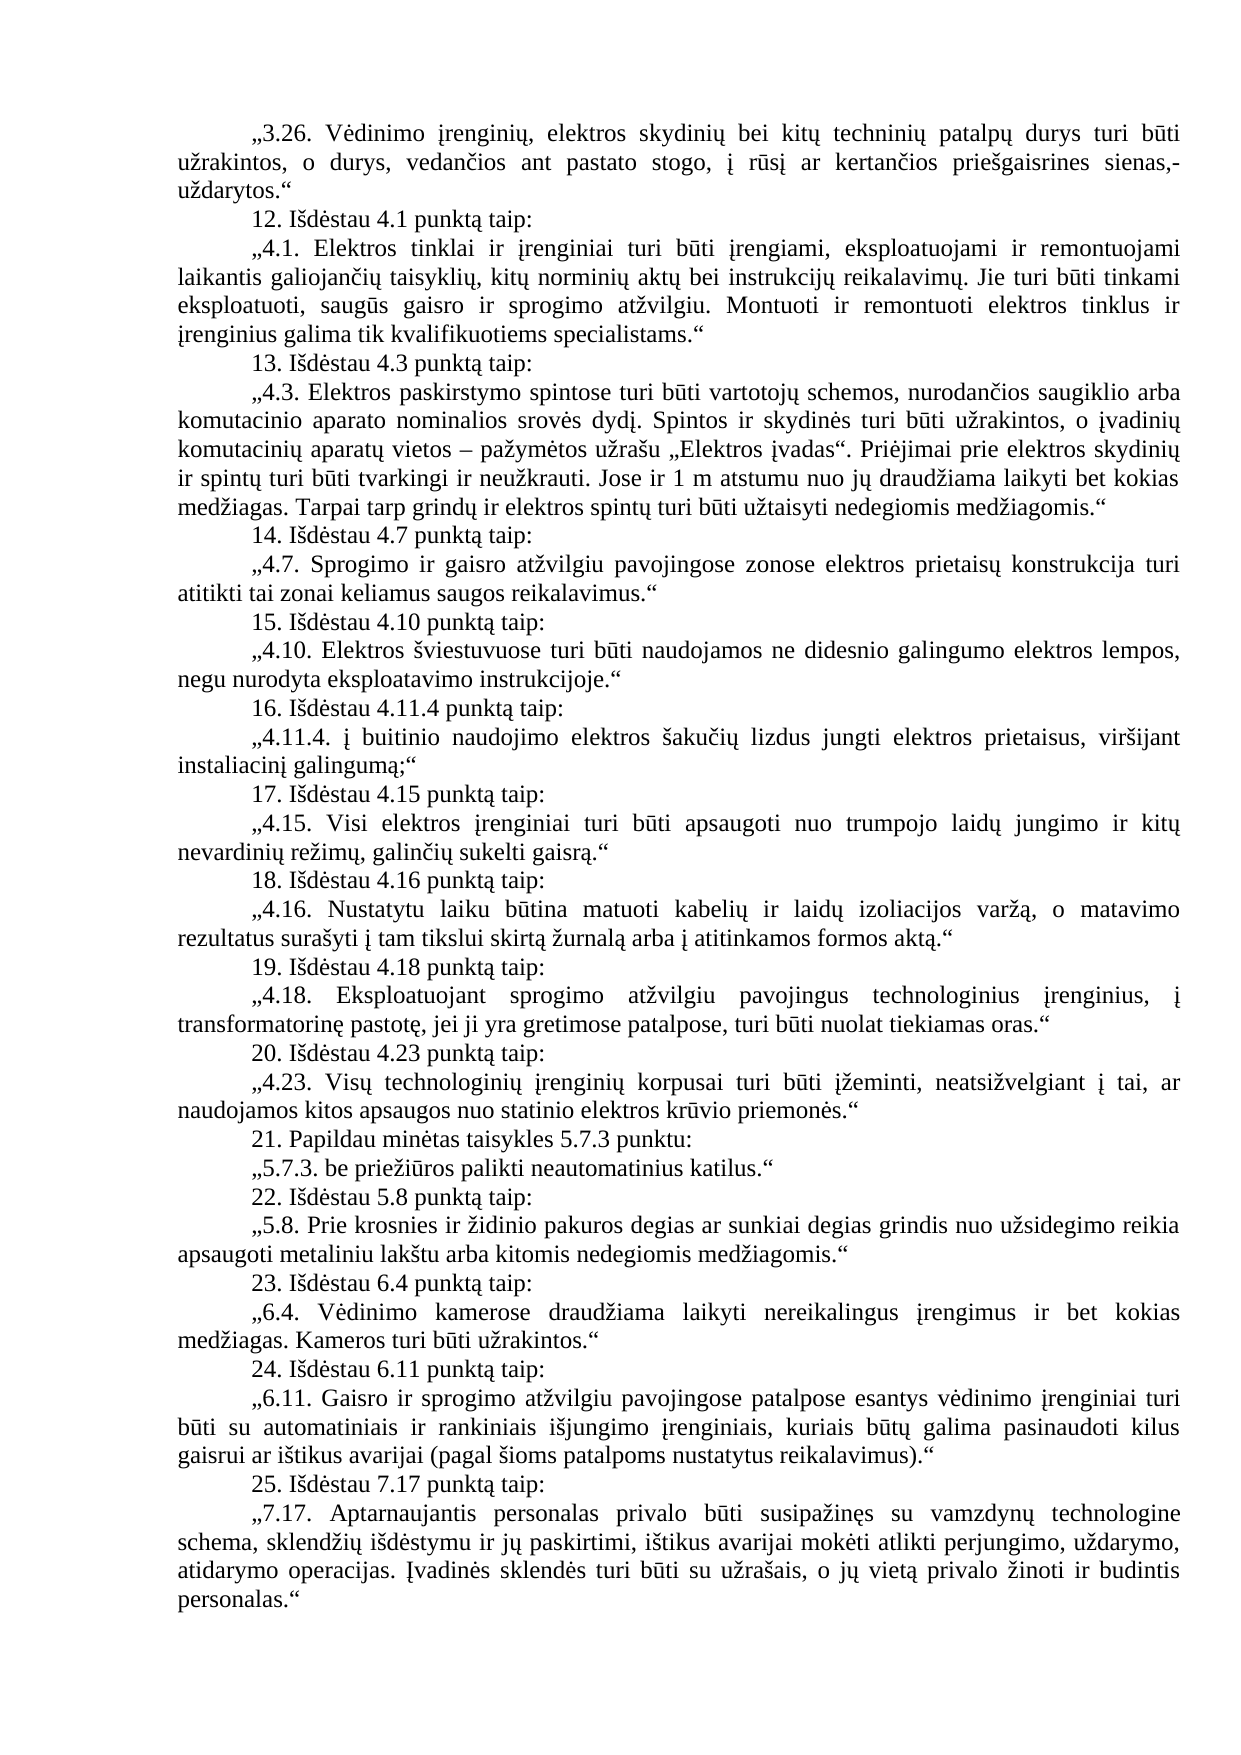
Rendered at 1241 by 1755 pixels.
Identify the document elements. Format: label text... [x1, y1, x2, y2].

text 18. Išdėstau 4.16 punktą taip: [177, 866, 1181, 894]
text 20. Išdėstau 4.23 punktą taip: [177, 1038, 1181, 1067]
text „4.10. Elektros šviestuvuose turi būti naudojamos ne didesnio galingumo elektros lempos, negu nurodyta eksploatavimo instrukcijoje.“ [177, 636, 1181, 693]
text „6.11. Gaisro ir sprogimo atžvilgiu pavojingose patalpose esantys vėdinimo įrenginiai turi būti su automatiniais ir rankiniais išjungimo įrenginiais, kuriais būtų galima pasinaudoti kilus gaisrui ar ištikus avarijai (pagal šioms patalpoms nustatytus reikalavimus).“ [177, 1383, 1181, 1469]
text 24. Išdėstau 6.11 punktą taip: [177, 1354, 1181, 1383]
text „4.15. Visi elektros įrenginiai turi būti apsaugoti nuo trumpojo laidų jungimo ir kitų nevardinių režimų, galinčių sukelti gaisrą.“ [177, 808, 1181, 866]
text 16. Išdėstau 4.11.4 punktą taip: [177, 693, 1181, 722]
text „5.7.3. be priežiūros palikti neautomatinius katilus.“ [177, 1153, 1181, 1182]
text 25. Išdėstau 7.17 punktą taip: [177, 1469, 1181, 1498]
text 23. Išdėstau 6.4 punktą taip: [177, 1268, 1181, 1297]
text 14. Išdėstau 4.7 punktą taip: [177, 521, 1181, 549]
text 21. Papildau minėtas taisykles 5.7.3 punktu: [177, 1124, 1181, 1153]
text 12. Išdėstau 4.1 punktą taip: [177, 204, 1181, 233]
text 13. Išdėstau 4.3 punktą taip: [177, 348, 1181, 377]
text 19. Išdėstau 4.18 punktą taip: [177, 952, 1181, 981]
text „6.4. Vėdinimo kamerose draudžiama laikyti nereikalingus įrengimus ir bet kokias medžiagas. Kameros turi būti užrakintos.“ [177, 1297, 1181, 1354]
text „4.3. Elektros paskirstymo spintose turi būti vartotojų schemos, nurodančios saugiklio arba komutacinio aparato nominalios srovės dydį. Spintos ir skydinės turi būti užrakintos, o įvadinių komutacinių aparatų vietos – pažymėtos užrašu „Elektros įvadas“. Priėjimai prie elektros skydinių ir spintų turi būti tvarkingi ir neužkrauti. Jose ir 1 m atstumu nuo jų draudžiama laikyti bet kokias medžiagas. Tarpai tarp grindų ir elektros spintų turi būti užtaisyti nedegiomis medžiagomis.“ [177, 377, 1181, 521]
text „4.16. Nustatytu laiku būtina matuoti kabelių ir laidų izoliacijos varžą, o matavimo rezultatus surašyti į tam tikslui skirtą žurnalą arba į atitinkamos formos aktą.“ [177, 894, 1181, 952]
text „5.8. Prie krosnies ir židinio pakuros degias ar sunkiai degias grindis nuo užsidegimo reikia apsaugoti metaliniu lakštu arba kitomis nedegiomis medžiagomis.“ [177, 1211, 1181, 1268]
text „4.18. Eksploatuojant sprogimo atžvilgiu pavojingus technologinius įrenginius, į transformatorinę pastotę, jei ji yra gretimose patalpose, turi būti nuolat tiekiamas oras.“ [177, 981, 1181, 1038]
text „7.17. Aptarnaujantis personalas privalo būti susipažinęs su vamzdynų technologine schema, sklendžių išdėstymu ir jų paskirtimi, ištikus avarijai mokėti atlikti perjungimo, uždarymo, atidarymo operacijas. Įvadinės sklendės turi būti su užrašais, o jų vietą privalo žinoti ir budintis personalas.“ [177, 1498, 1181, 1613]
text 22. Išdėstau 5.8 punktą taip: [177, 1182, 1181, 1211]
text „4.11.4. į buitinio naudojimo elektros šakučių lizdus jungti elektros prietaisus, viršijant instaliacinį galingumą;“ [177, 722, 1181, 779]
text „3.26. Vėdinimo įrenginių, elektros skydinių bei kitų techninių patalpų durys turi būti užrakintos, o durys, vedančios ant pastato stogo, į rūsį ar kertančios priešgaisrines sienas,- uždarytos.“ [177, 118, 1181, 204]
text „4.23. Visų technologinių įrenginių korpusai turi būti įžeminti, neatsižvelgiant į tai, ar naudojamos kitos apsaugos nuo statinio elektros krūvio priemonės.“ [177, 1067, 1181, 1124]
text „4.1. Elektros tinklai ir įrenginiai turi būti įrengiami, eksploatuojami ir remontuojami laikantis galiojančių taisyklių, kitų norminių aktų bei instrukcijų reikalavimų. Jie turi būti tinkami eksploatuoti, saugūs gaisro ir sprogimo atžvilgiu. Montuoti ir remontuoti elektros tinklus ir įrenginius galima tik kvalifikuotiems specialistams.“ [177, 233, 1181, 348]
text 15. Išdėstau 4.10 punktą taip: [177, 607, 1181, 636]
text „4.7. Sprogimo ir gaisro atžvilgiu pavojingose zonose elektros prietaisų konstrukcija turi atitikti tai zonai keliamus saugos reikalavimus.“ [177, 549, 1181, 607]
text 17. Išdėstau 4.15 punktą taip: [177, 779, 1181, 808]
